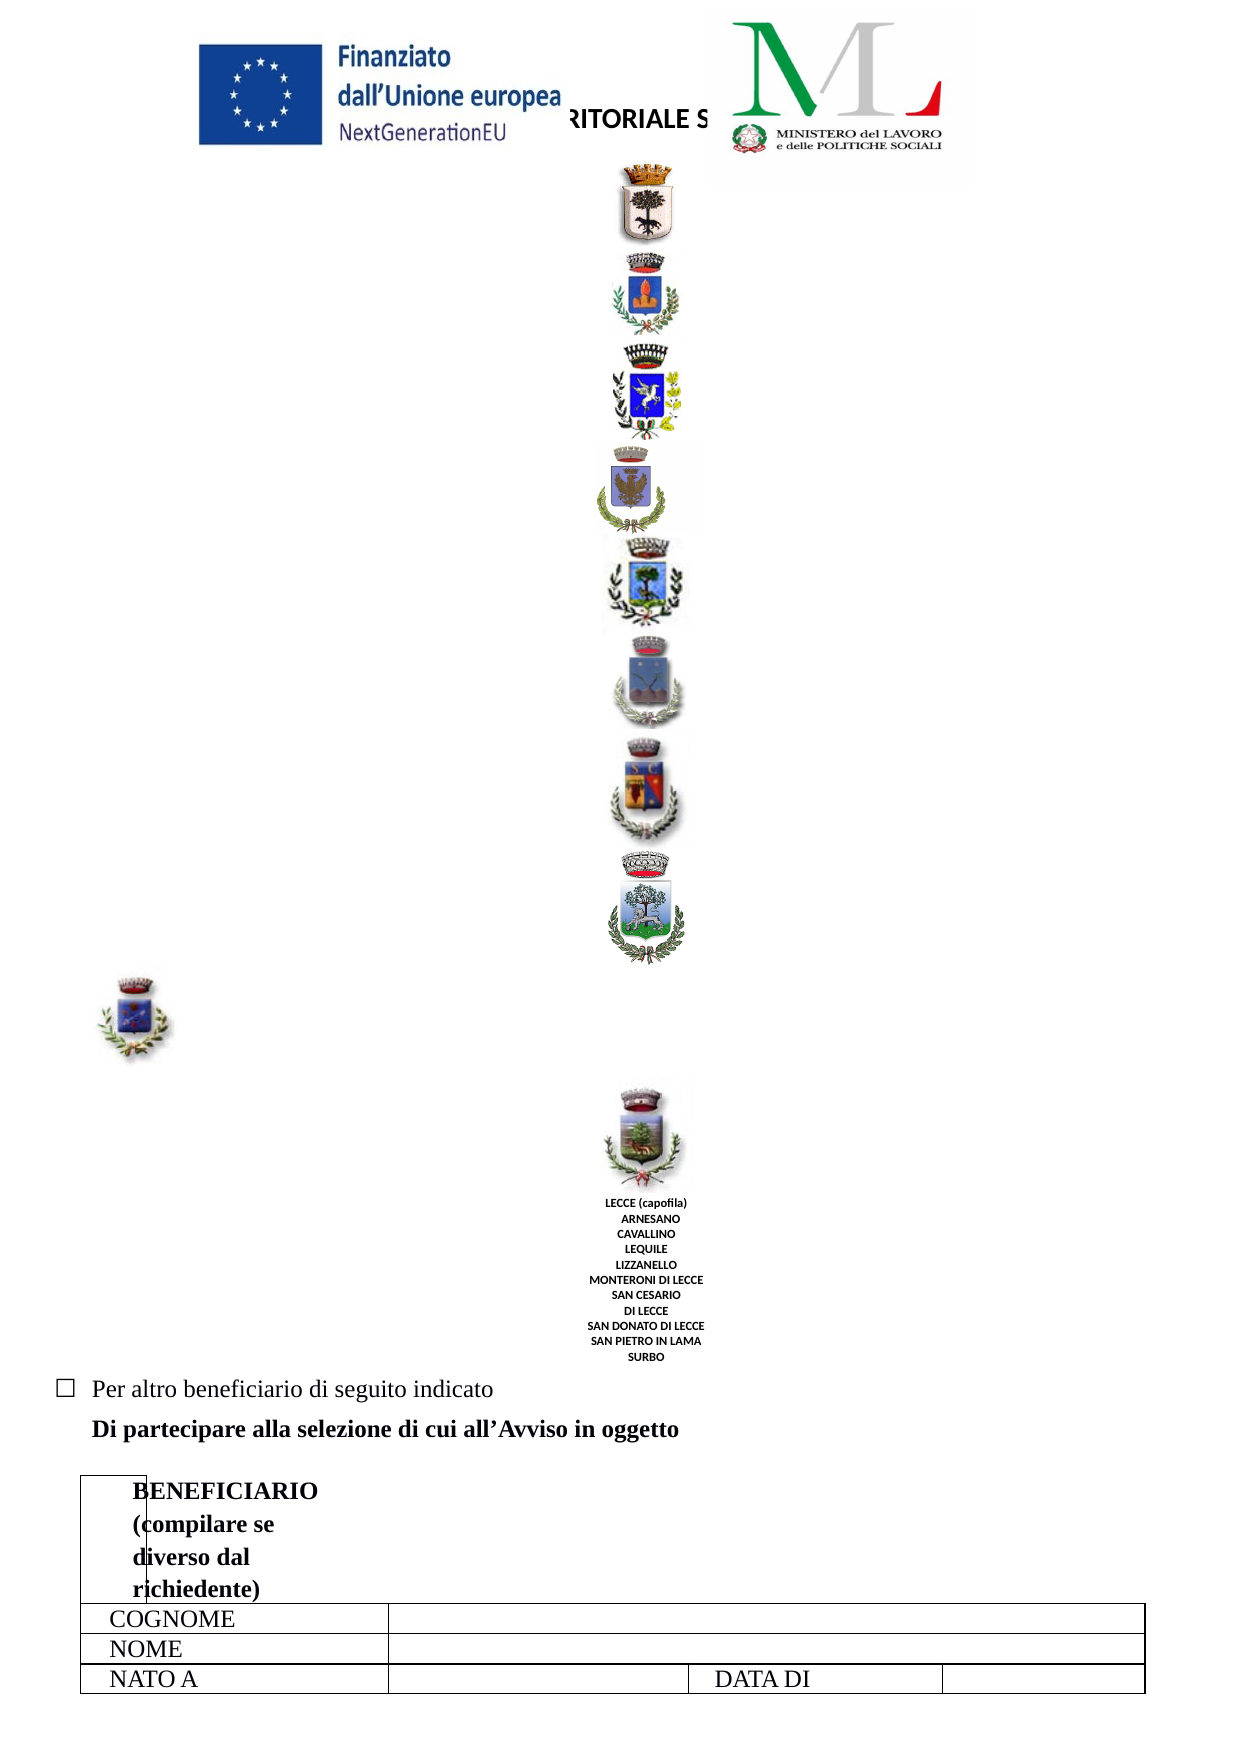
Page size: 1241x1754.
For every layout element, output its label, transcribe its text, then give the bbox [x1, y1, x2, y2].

picture [600, 1078, 693, 1196]
table_cell [389, 1634, 1144, 1663]
table_cell [389, 1665, 688, 1693]
table_cell [389, 1604, 1144, 1633]
text Di partecipare alla selezione di cui all’Avviso in oggetto [92, 1414, 911, 1442]
table_cell COGNOME [81, 1604, 388, 1633]
table_cell DATA DI [689, 1665, 942, 1693]
picture [197, 32, 571, 148]
picture [593, 161, 699, 965]
table_cell [943, 1665, 1144, 1693]
picture [91, 964, 181, 1079]
table_cell NOME [81, 1634, 388, 1663]
table_cell NATO A [81, 1665, 388, 1693]
picture [707, 7, 972, 186]
table_header BENEFICIARIO (compilare se diverso dal richiedente) [81, 1476, 146, 1603]
list Per altro beneficiario di seguito indicato [54, 1371, 1201, 1405]
